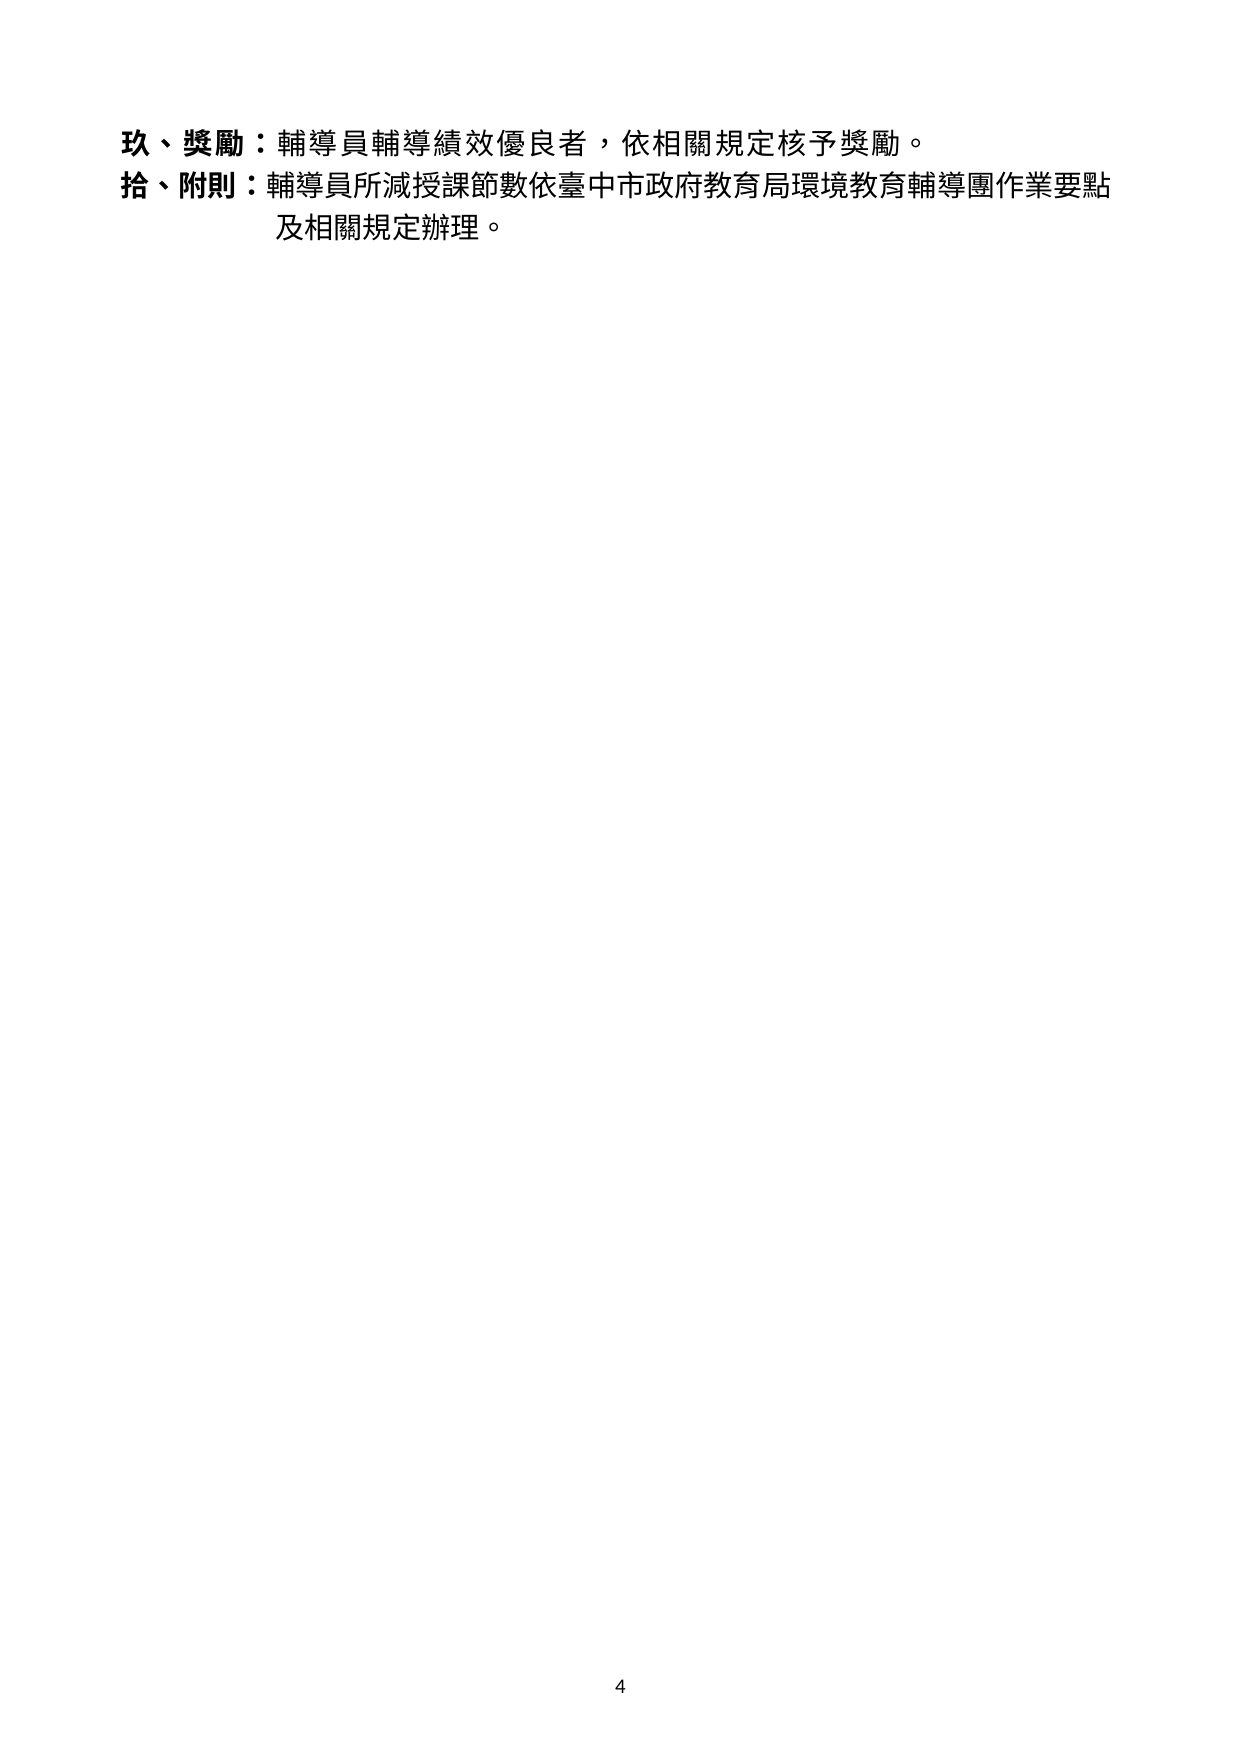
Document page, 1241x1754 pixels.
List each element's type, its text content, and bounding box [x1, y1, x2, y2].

text 玖、獎勵：輔導員輔導績效優良者，依相關規定核予獎勵。 [120, 100, 1120, 162]
text 拾、附則：輔導員所減授課節數依臺中市政府教育局環境教育輔導團作業要點及相關規定辦理。 [120, 162, 1120, 247]
